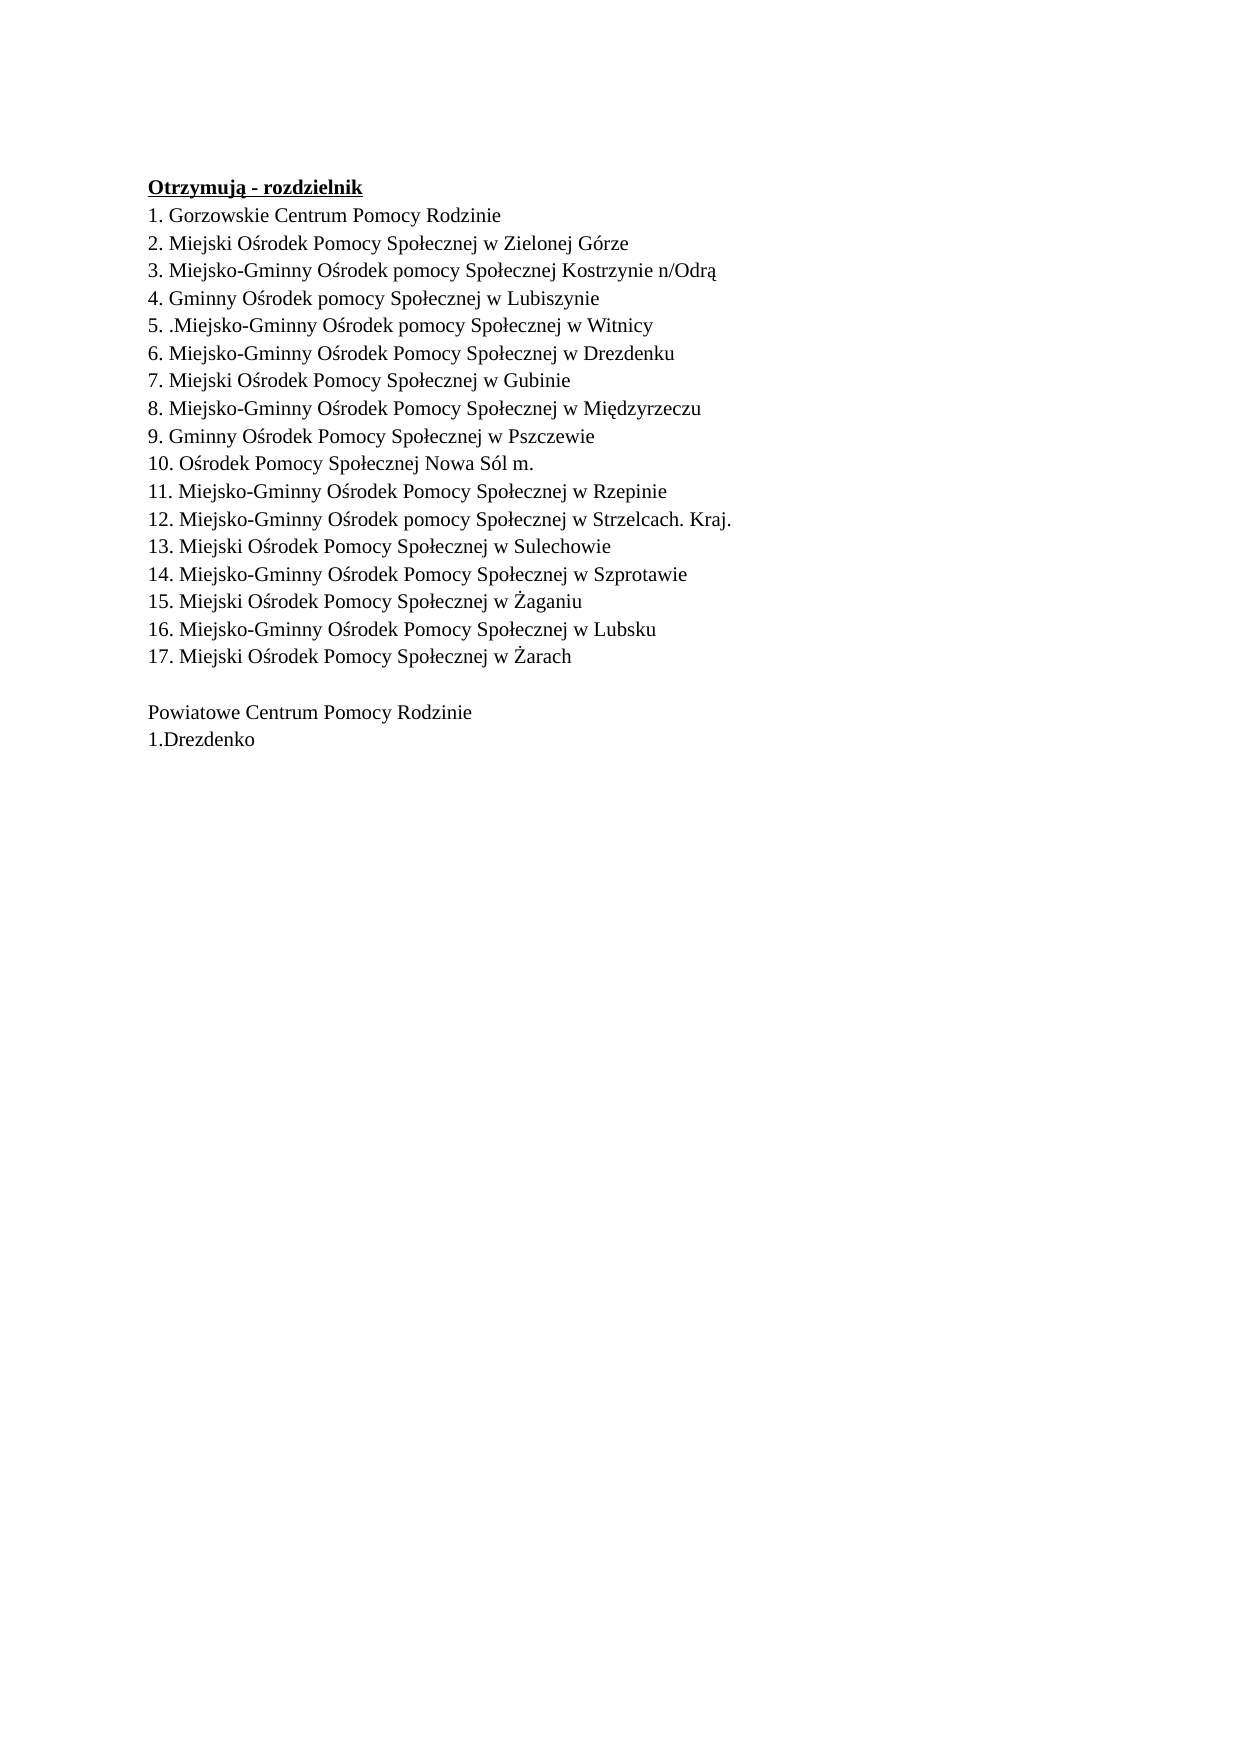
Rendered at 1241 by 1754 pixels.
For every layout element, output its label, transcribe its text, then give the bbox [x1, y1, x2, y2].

text 1.Drezdenko [148, 727, 1093, 751]
text 17. Miejski Ośrodek Pomocy Społecznej w Żarach [148, 644, 1093, 668]
text 12. Miejsko-Gminny Ośrodek pomocy Społecznej w Strzelcach. Kraj. [148, 506, 1093, 531]
text Powiatowe Centrum Pomocy Rodzinie [148, 700, 1093, 724]
text 1. Gorzowskie Centrum Pomocy Rodzinie [148, 203, 1093, 227]
text 7. Miejski Ośrodek Pomocy Społecznej w Gubinie [148, 368, 1093, 392]
text 11. Miejsko-Gminny Ośrodek Pomocy Społecznej w Rzepinie [148, 479, 1093, 503]
text 6. Miejsko-Gminny Ośrodek Pomocy Społecznej w Drezdenku [148, 341, 1093, 365]
text 3. Miejsko-Gminny Ośrodek pomocy Społecznej Kostrzynie n/Odrą [148, 258, 1093, 282]
text 13. Miejski Ośrodek Pomocy Społecznej w Sulechowie [148, 534, 1093, 558]
text 4. Gminny Ośrodek pomocy Społecznej w Lubiszynie [148, 286, 1093, 310]
text 15. Miejski Ośrodek Pomocy Społecznej w Żaganiu [148, 589, 1093, 613]
text 16. Miejsko-Gminny Ośrodek Pomocy Społecznej w Lubsku [148, 617, 1093, 641]
text 8. Miejsko-Gminny Ośrodek Pomocy Społecznej w Międzyrzeczu [148, 396, 1093, 420]
text 5. .Miejsko-Gminny Ośrodek pomocy Społecznej w Witnicy [148, 313, 1093, 337]
text 10. Ośrodek Pomocy Społecznej Nowa Sól m. [148, 451, 1093, 475]
text 14. Miejsko-Gminny Ośrodek Pomocy Społecznej w Szprotawie [148, 562, 1093, 586]
text 2. Miejski Ośrodek Pomocy Społecznej w Zielonej Górze [148, 230, 1093, 254]
text Otrzymują - rozdzielnik [148, 175, 1093, 199]
text 9. Gminny Ośrodek Pomocy Społecznej w Pszczewie [148, 424, 1093, 448]
